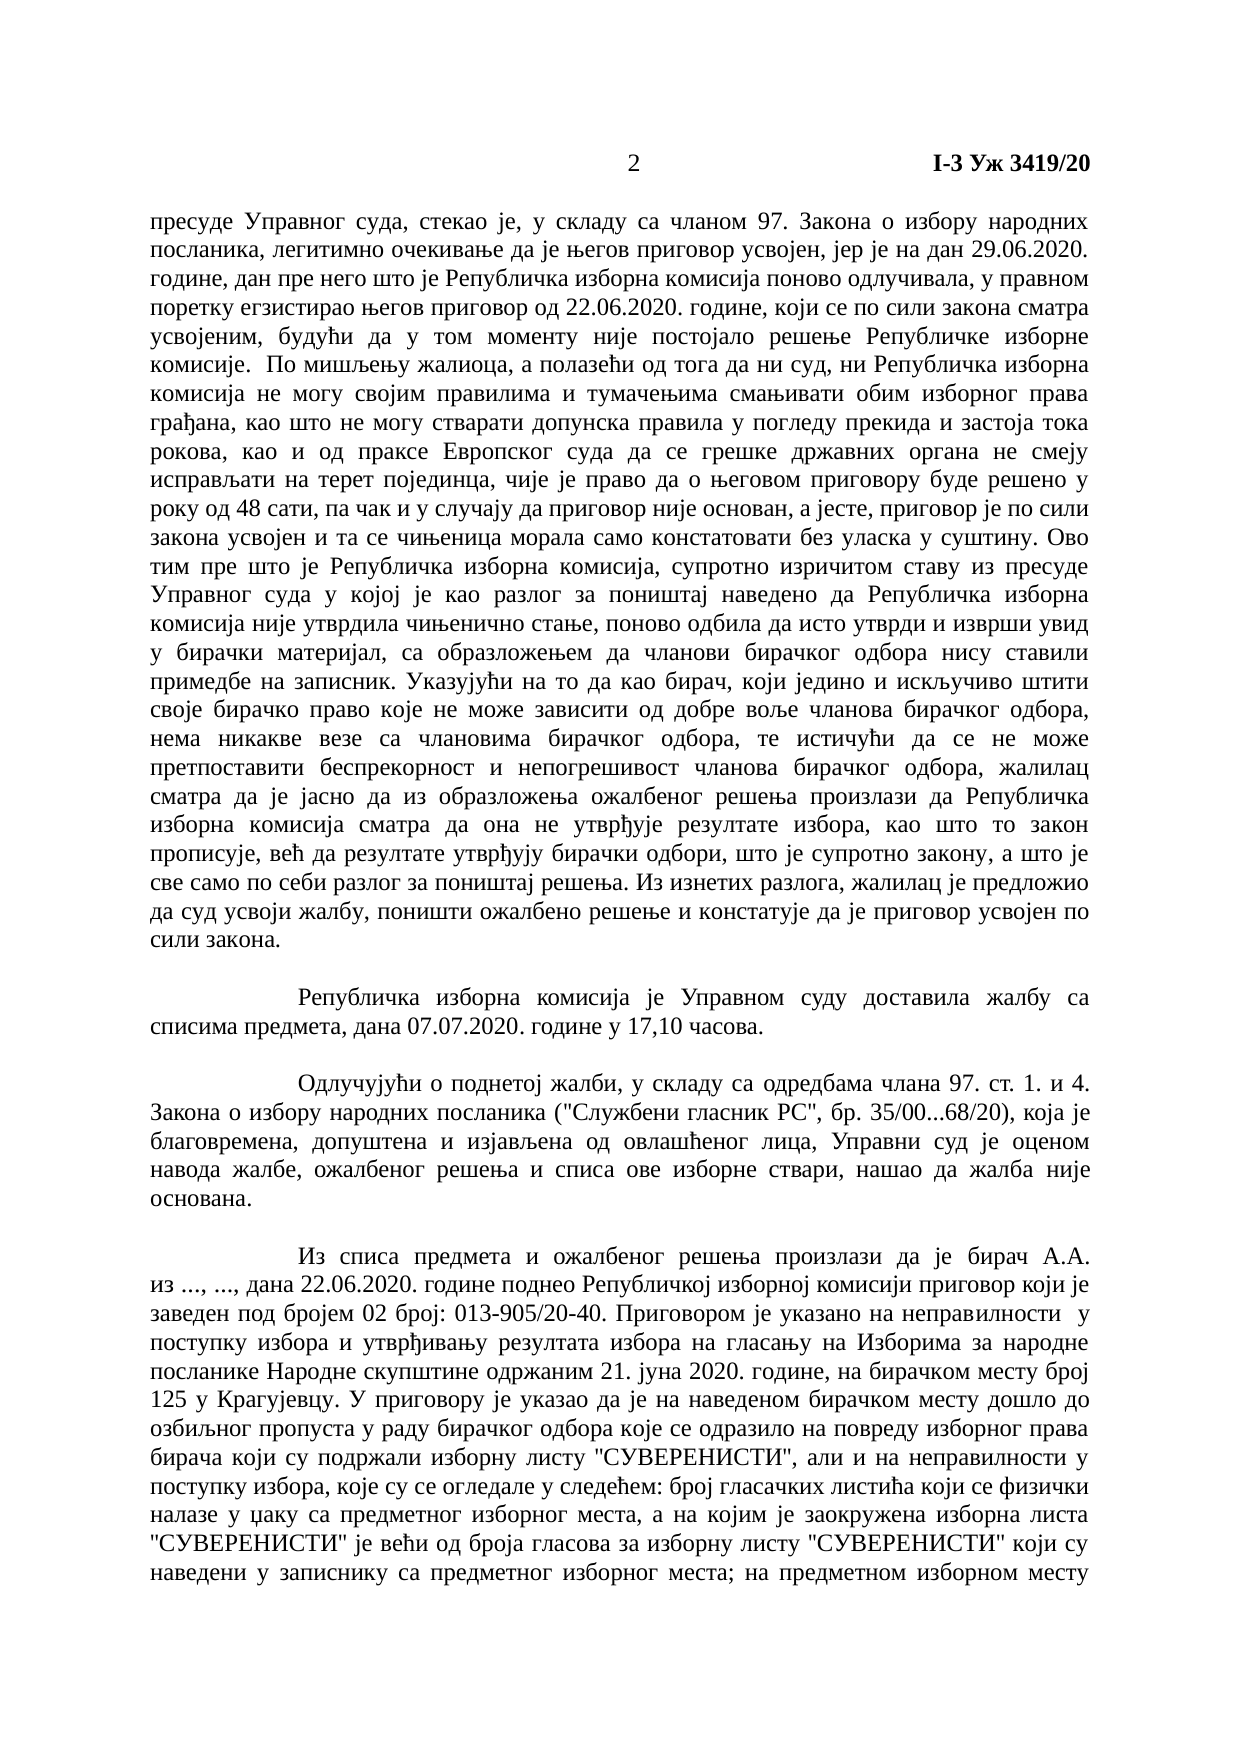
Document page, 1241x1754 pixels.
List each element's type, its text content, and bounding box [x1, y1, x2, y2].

text Из списа предмета и ожалбеног решења произлази да је бирач A.A. из ..., ..., дана 22.06.2020. године поднео Републичкој изборној комисији приговор који је заведен под бројем 02 број: 013-905/20-40. Приговором је указано на неправилности у поступку избора и утврђивању резултата избора на гласању на Изборима за народне посланике Народне скупштине одржаним 21. јуна 2020. године, на бирачком месту број 125 у Крагујевцу. У приговору је указао да је на наведеном бирачком месту дошло до озбиљног пропуста у раду бирачког одбора које се одразило на повреду изборног права бирача који су подржали изборну листу ''СУВЕРЕНИСТИ'', али и на неправилности у поступку избора, које су се огледале у следећем: број гласачких листића који се физички налазе у џаку са предметног изборног места, а на којим је заокружена изборна листа ''СУВЕРЕНИСТИ'' је већи од броја гласова за изборну листу ''СУВЕРЕНИСТИ'' који су наведени у записнику са предметног изборног места; на предметном изборном месту [150, 1241, 1091, 1586]
text пресуде Управног суда, стекао је, у складу са чланом 97. Закона о избору народних посланика, легитимно очекивање да је његов приговор усвојен, јер је на дан 29.06.2020. године, дан пре него што је Републичка изборна комисија поново одлучивала, у правном поретку егзистирао његов приговор од 22.06.2020. године, који се по сили закона сматра усвојеним, будући да у том моменту није постојало решење Републичке изборне комисије. По мишљењу жалиоца, а полазећи од тога да ни суд, ни Републичка изборна комисија не могу својим правилима и тумачењима смањивати обим изборног права грађана, као што не могу стварати допунска правила у погледу прекида и застоја тока рокова, као и од праксе Европског суда да се грешке државних органа не смеју исправљати на терет појединца, чије је право да о његовом приговору буде решено у року од 48 сати, па чак и у случају да приговор није основан, а јесте, приговор је по сили закона усвојен и та се чињеница морала само констатовати без уласка у суштину. Ово тим пре што је Републичка изборна комисија, супротно изричитом ставу из пресуде Управног суда у којој је као разлог за поништај наведено да Републичка изборна комисија није утврдила чињенично стање, поново одбила да исто утврди и изврши увид у бирачки материјал, са образложењем да чланови бирачког одбора нису ставили примедбе на записник. Указујући на то да као бирач, који једино и искључиво штити своје бирачко право које не може зависити од добре воље чланова бирачког одбора, нема никакве везе са члановима бирачког одбора, те истичући да се не може претпоставити беспрекорност и непогрешивост чланова бирачког одбора, жалилац сматра да је јасно да из образложења ожалбеног решења произлази да Републичка изборна комисија сматра да она не утврђује резултате избора, као што то закон прописује, већ да резултате утврђују бирачки одбори, што је супротно закону, а што је све само по себи разлог за поништај решења. Из изнетих разлога, жалилац је предложио да суд усвоји жалбу, поништи ожалбено решење и констатује да је приговор усвојен по сили закона. [150, 206, 1091, 953]
text Одлучујући о поднетој жалби, у складу са одредбама члана 97. ст. 1. и 4. Закона о избору народних посланика (''Службени гласник РС'', бр. 35/00...68/20), која је благовремена, допуштена и изјављена од овлашћеног лица, Управни суд је оценом навода жалбе, ожалбеног решења и списа ове изборне ствари, нашао да жалба није основана. [150, 1068, 1091, 1212]
text Републичка изборна комисија је Управном суду доставила жалбу са списима предмета, дана 07.07.2020. године у 17,10 часова. [150, 982, 1091, 1039]
